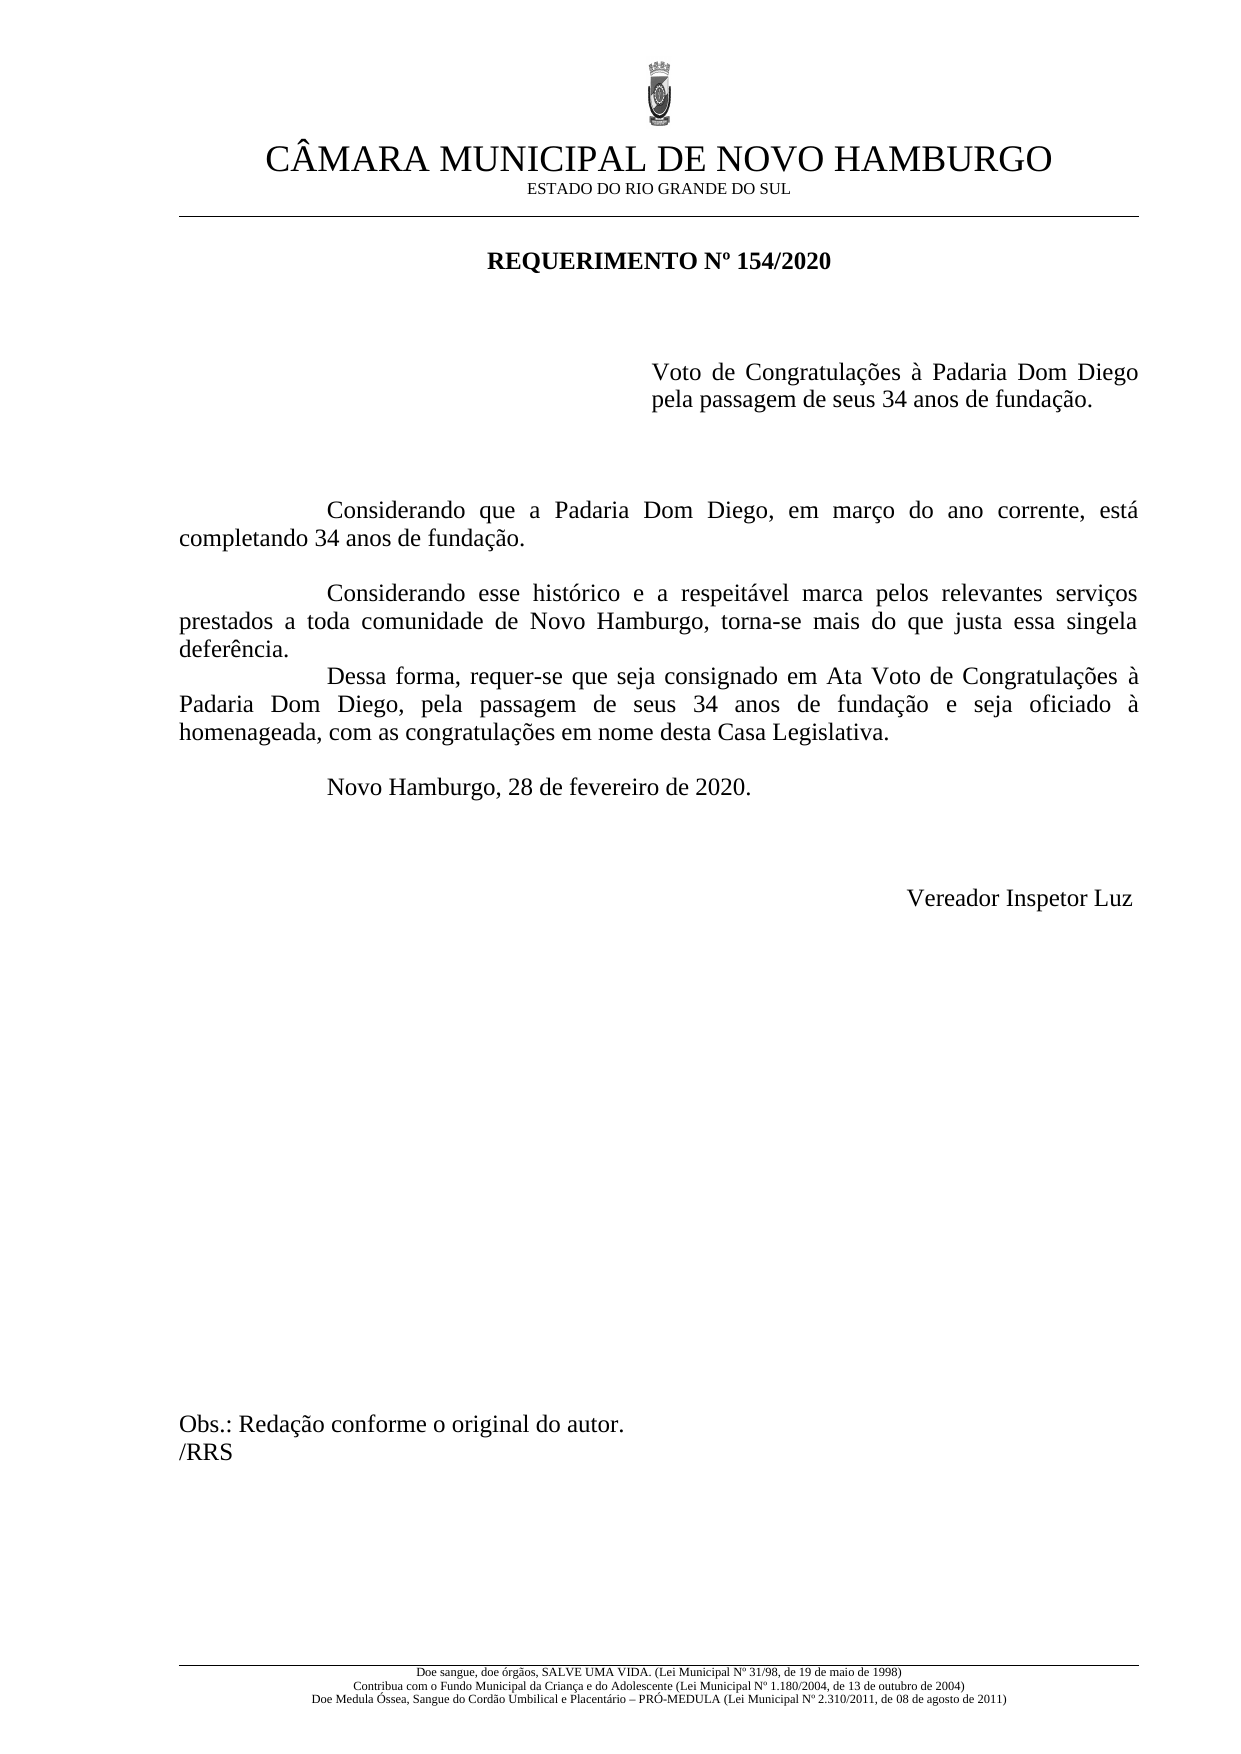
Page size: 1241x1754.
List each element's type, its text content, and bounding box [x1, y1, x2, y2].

text Novo Hamburgo, 28 de fevereiro de 2020. [179, 773, 1139, 801]
text /RRS [179, 1438, 1139, 1466]
text REQUERIMENTO Nº 154/2020 [179, 247, 1139, 274]
text Voto de Congratulações à Padaria Dom Diego pela passagem de seus 34 anos de fundação. [651, 358, 1139, 413]
text Obs.: Redação conforme o original do autor. [179, 1411, 1139, 1438]
text Vereador Inspetor Luz [179, 884, 1139, 912]
text Considerando esse histórico e a respeitável marca pelos relevantes serviços prestados a toda comunidade de Novo Hamburgo, torna-se mais do que justa essa singela deferência. [179, 579, 1139, 662]
text Dessa forma, requer-se que seja consignado em Ata Voto de Congratulações à Padaria Dom Diego, pela passagem de seus 34 anos de fundação e seja oficiado à homenageada, com as congratulações em nome desta Casa Legislativa. [179, 662, 1139, 746]
text Considerando que a Padaria Dom Diego, em março do ano corrente, está completando 34 anos de fundação. [179, 496, 1139, 552]
